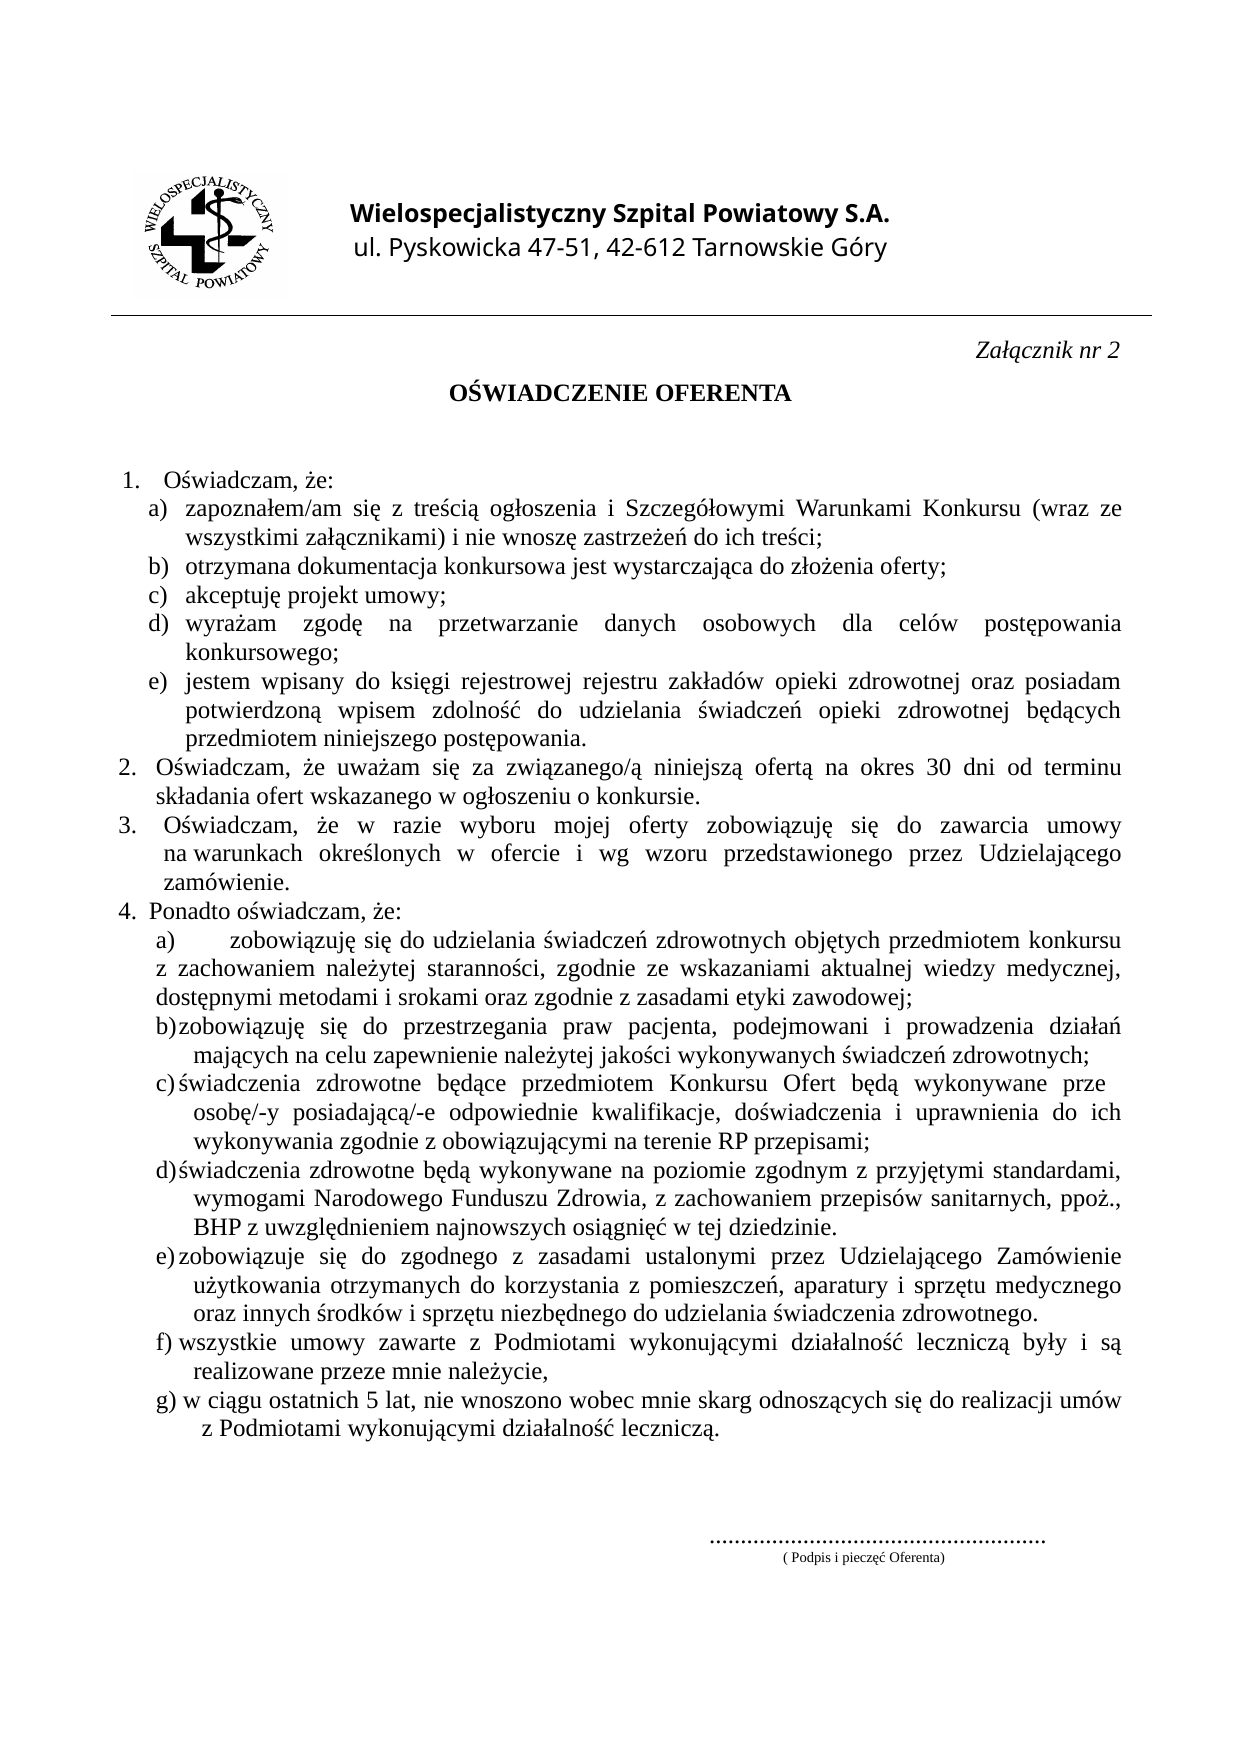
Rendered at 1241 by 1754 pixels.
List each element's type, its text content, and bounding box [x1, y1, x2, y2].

text ul. Pyskowicka 47-51, 42-612 Tarnowskie Góry [290, 229, 1122, 263]
text Wielospecjalistyczny Szpital Powiatowy S.A. [290, 195, 1122, 229]
list zobowiązuję się do przestrzegania praw pacjenta, podejmowani i prowadzenia działań mających na celu zapewnienie należytej jakości wykonywanych świadczeń zdrowotnych; [156, 1011, 1122, 1068]
text ( Podpis i pieczęć Oferenta) [709, 1549, 1122, 1578]
text a) zobowiązuję się do udzielania świadczeń zdrowotnych objętych przedmiotem konkursu z zachowaniem należytej staranności, zgodnie ze wskazaniami aktualnej wiedzy medycznej, dostępnymi metodami i srokami oraz zgodnie z zasadami etyki zawodowej; [156, 925, 1122, 1011]
subtitle Załącznik nr 2 [118, 335, 1122, 364]
list zobowiązuje się do zgodnego z zasadami ustalonymi przez Udzielającego Zamówienie użytkowania otrzymanych do korzystania z pomieszczeń, aparatury i sprzętu medycznego oraz innych środków i sprzętu niezbędnego do udzielania świadczenia zdrowotnego. [156, 1241, 1122, 1327]
list Ponadto oświadczam, że: [118, 896, 1122, 925]
text ...................................................... [635, 1521, 1122, 1549]
list akceptuję projekt umowy; [148, 580, 1122, 608]
list świadczenia zdrowotne będące przedmiotem Konkursu Ofert będą wykonywane prze osobę/-y posiadającą/-e odpowiednie kwalifikacje, doświadczenia i uprawnienia do ich wykonywania zgodnie z obowiązującymi na terenie RP przepisami; [156, 1068, 1122, 1155]
text OŚWIADCZENIE OFERENTA [118, 378, 1122, 407]
list wyrażam zgodę na przetwarzanie danych osobowych dla celów postępowania konkursowego; [148, 608, 1122, 666]
list Oświadczam, że w razie wyboru mojej oferty zobowiązuję się do zawarcia umowy na warunkach określonych w ofercie i wg wzoru przedstawionego przez Udzielającego zamówienie. [118, 810, 1122, 896]
list otrzymana dokumentacja konkursowa jest wystarczająca do złożenia oferty; [148, 551, 1122, 580]
list świadczenia zdrowotne będą wykonywane na poziomie zgodnym z przyjętymi standardami, wymogami Narodowego Funduszu Zdrowia, z zachowaniem przepisów sanitarnych, ppoż., BHP z uwzględnieniem najnowszych osiągnięć w tej dziedzinie. [156, 1155, 1122, 1241]
list zapoznałem/am się z treścią ogłoszenia i Szczegółowymi Warunkami Konkursu (wraz ze wszystkimi załącznikami) i nie wnoszę zastrzeżeń do ich treści; [148, 493, 1122, 551]
list jestem wpisany do księgi rejestrowej rejestru zakładów opieki zdrowotnej oraz posiadam potwierdzoną wpisem zdolność do udzielania świadczeń opieki zdrowotnej będących przedmiotem niniejszego postępowania. [148, 666, 1122, 752]
list w ciągu ostatnich 5 lat, nie wnoszono wobec mnie skarg odnoszących się do realizacji umów z Podmiotami wykonującymi działalność leczniczą. [156, 1385, 1122, 1442]
list Oświadczam, że uważam się za związanego/ą niniejszą ofertą na okres 30 dni od terminu składania ofert wskazanego w ogłoszeniu o konkursie. [118, 752, 1122, 810]
list Oświadczam, że: [122, 465, 1122, 493]
list wszystkie umowy zawarte z Podmiotami wykonującymi działalność leczniczą były i są realizowane przeze mnie należycie, [156, 1327, 1122, 1385]
